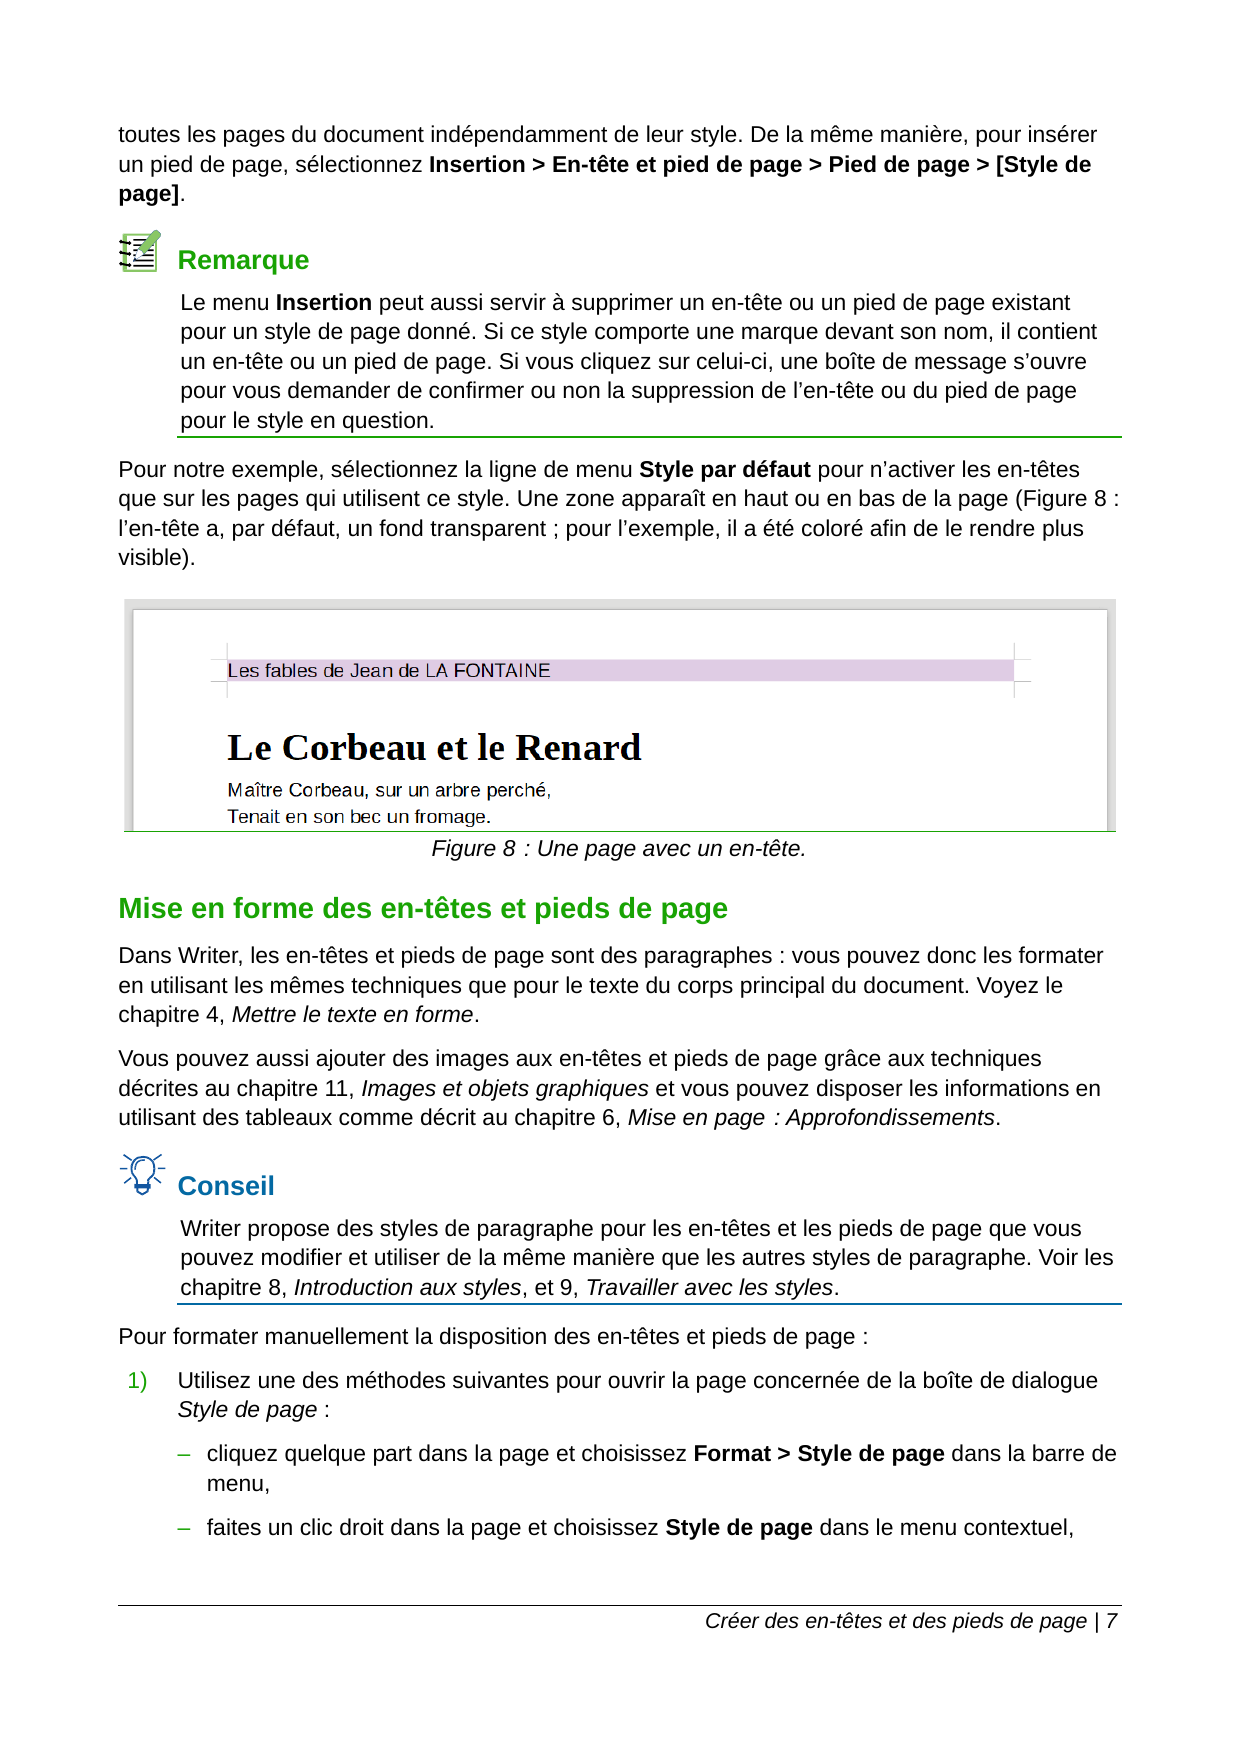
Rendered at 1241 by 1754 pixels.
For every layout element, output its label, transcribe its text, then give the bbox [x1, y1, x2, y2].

list cliquez quelque part dans la page et choisissez Format > Style de page dans la barre de menu, [177, 1437, 1122, 1496]
text Le menu Insertion peut aussi servir à supprimer un en-tête ou un pied de page existant pour un style de page donné. Si ce style comporte une marque devant son nom, il contient un en-tête ou un pied de page. Si vous cliquez sur celui-ci, une boîte de message s’ouvre pour vous demander de confirmer ou non la suppression de l’en-tête ou du pied de page pour le style en question. [177, 283, 1122, 436]
text Figure 8 : Une page avec un en-tête. [118, 832, 1122, 862]
text Pour formater manuellement la disposition des en-têtes et pieds de page : [118, 1320, 1122, 1349]
list Conseil [118, 1153, 1122, 1201]
subtitle Mise en forme des en-têtes et pieds de page [118, 891, 1122, 924]
text Writer propose des styles de paragraphe pour les en-têtes et les pieds de page que vous pouvez modifier et utiliser de la même manière que les autres styles de paragraphe. Voir les chapitre 8, Introduction aux styles, et 9, Travailler avec les styles. [177, 1209, 1122, 1303]
text Vous pouvez aussi ajouter des images aux en-têtes et pieds de page grâce aux techniques décrites au chapitre 11, Images et objets graphiques et vous pouvez disposer les informations en utilisant des tableaux comme décrit au chapitre 6, Mise en page : Approfondissements. [118, 1042, 1122, 1131]
list faites un clic droit dans la page et choisissez Style de page dans le menu contextuel, [177, 1511, 1122, 1540]
text toutes les pages du document indépendamment de leur style. De la même manière, pour insérer un pied de page, sélectionnez Insertion > En-tête et pied de page > Pied de page > [Style de page]. [118, 118, 1122, 207]
text Pour notre exemple, sélectionnez la ligne de menu Style par défaut pour n’activer les en-têtes que sur les pages qui utilisent ce style. Une zone apparaît en haut ou en bas de la page (Figure 8 : l’en-tête a, par défaut, un fond transparent ; pour l’exemple, il a été coloré afin de le rendre plus visible). [118, 452, 1122, 570]
list Remarque [118, 229, 1122, 275]
picture [124, 599, 1116, 831]
text Dans Writer, les en-têtes et pieds de page sont des paragraphes : vous pouvez donc les formater en utilisant les mêmes techniques que pour le texte du corps principal du document. Voyez le chapitre 4, Mettre le texte en forme. [118, 939, 1122, 1027]
list Utilisez une des méthodes suivantes pour ouvrir la page concernée de la boîte de dialogue Style de page : [148, 1364, 1122, 1423]
